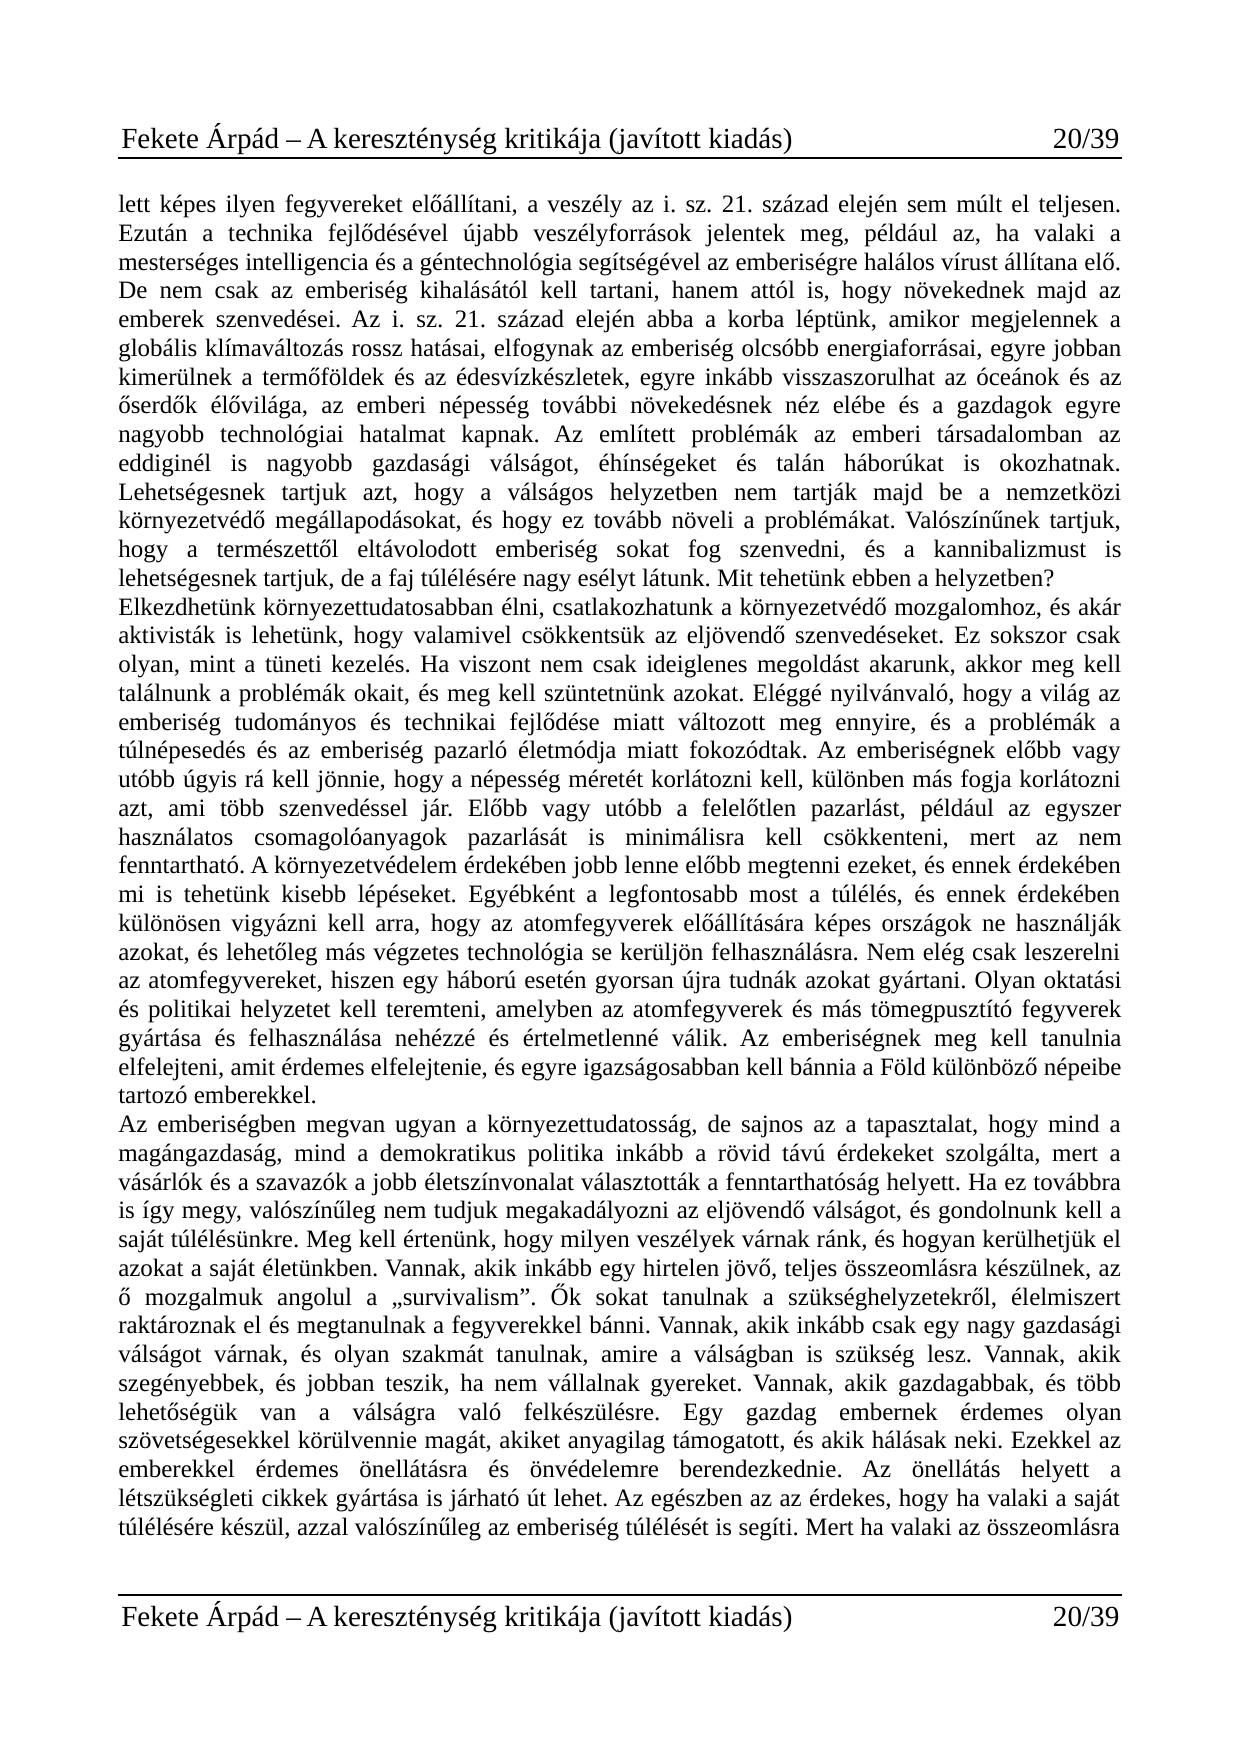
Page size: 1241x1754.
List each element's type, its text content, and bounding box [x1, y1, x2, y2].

text lett képes ilyen fegyvereket előállítani, a veszély az i. sz. 21. század elején sem múlt el teljesen. Ezután a technika fejlődésével újabb veszélyforrások jelentek meg, például az, ha valaki a mesterséges intelligencia és a géntechnológia segítségével az emberiségre halálos vírust állítana elő. De nem csak az emberiség kihalásától kell tartani, hanem attól is, hogy növekednek majd az emberek szenvedései. Az i. sz. 21. század elején abba a korba léptünk, amikor megjelennek a globális klímaváltozás rossz hatásai, elfogynak az emberiség olcsóbb energiaforrásai, egyre jobban kimerülnek a termőföldek és az édesvízkészletek, egyre inkább visszaszorulhat az óceánok és az őserdők élővilága, az emberi népesség további növekedésnek néz elébe és a gazdagok egyre nagyobb technológiai hatalmat kapnak. Az említett problémák az emberi társadalomban az eddiginél is nagyobb gazdasági válságot, éhínségeket és talán háborúkat is okozhatnak. Lehetségesnek tartjuk azt, hogy a válságos helyzetben nem tartják majd be a nemzetközi környezetvédő megállapodásokat, és hogy ez tovább növeli a problémákat. Valószínűnek tartjuk, hogy a természettől eltávolodott emberiség sokat fog szenvedni, és a kannibalizmust is lehetségesnek tartjuk, de a faj túlélésére nagy esélyt látunk. Mit tehetünk ebben a helyzetben? [118, 189, 1122, 592]
text Elkezdhetünk környezettudatosabban élni, csatlakozhatunk a környezetvédő mozgalomhoz, és akár aktivisták is lehetünk, hogy valamivel csökkentsük az eljövendő szenvedéseket. Ez sokszor csak olyan, mint a tüneti kezelés. Ha viszont nem csak ideiglenes megoldást akarunk, akkor meg kell találnunk a problémák okait, és meg kell szüntetnünk azokat. Eléggé nyilvánvaló, hogy a világ az emberiség tudományos és technikai fejlődése miatt változott meg ennyire, és a problémák a túlnépesedés és az emberiség pazarló életmódja miatt fokozódtak. Az emberiségnek előbb vagy utóbb úgyis rá kell jönnie, hogy a népesség méretét korlátozni kell, különben más fogja korlátozni azt, ami több szenvedéssel jár. Előbb vagy utóbb a felelőtlen pazarlást, például az egyszer használatos csomagolóanyagok pazarlását is minimálisra kell csökkenteni, mert az nem fenntartható. A környezetvédelem érdekében jobb lenne előbb megtenni ezeket, és ennek érdekében mi is tehetünk kisebb lépéseket. Egyébként a legfontosabb most a túlélés, és ennek érdekében különösen vigyázni kell arra, hogy az atomfegyverek előállítására képes országok ne használják azokat, és lehetőleg más végzetes technológia se kerüljön felhasználásra. Nem elég csak leszerelni az atomfegyvereket, hiszen egy háború esetén gyorsan újra tudnák azokat gyártani. Olyan oktatási és politikai helyzetet kell teremteni, amelyben az atomfegyverek és más tömegpusztító fegyverek gyártása és felhasználása nehézzé és értelmetlenné válik. Az emberiségnek meg kell tanulnia elfelejteni, amit érdemes elfelejtenie, és egyre igazságosabban kell bánnia a Föld különböző népeibe tartozó emberekkel. [118, 592, 1122, 1109]
text Az emberiségben megvan ugyan a környezettudatosság, de sajnos az a tapasztalat, hogy mind a magángazdaság, mind a demokratikus politika inkább a rövid távú érdekeket szolgálta, mert a vásárlók és a szavazók a jobb életszínvonalat választották a fenntarthatóság helyett. Ha ez továbbra is így megy, valószínűleg nem tudjuk megakadályozni az eljövendő válságot, és gondolnunk kell a saját túlélésünkre. Meg kell értenünk, hogy milyen veszélyek várnak ránk, és hogyan kerülhetjük el azokat a saját életünkben. Vannak, akik inkább egy hirtelen jövő, teljes összeomlásra készülnek, az ő mozgalmuk angolul a „survivalism”. Ők sokat tanulnak a szükséghelyzetekről, élelmiszert raktároznak el és megtanulnak a fegyverekkel bánni. Vannak, akik inkább csak egy nagy gazdasági válságot várnak, és olyan szakmát tanulnak, amire a válságban is szükség lesz. Vannak, akik szegényebbek, és jobban teszik, ha nem vállalnak gyereket. Vannak, akik gazdagabbak, és több lehetőségük van a válságra való felkészülésre. Egy gazdag embernek érdemes olyan szövetségesekkel körülvennie magát, akiket anyagilag támogatott, és akik hálásak neki. Ezekkel az emberekkel érdemes önellátásra és önvédelemre berendezkednie. Az önellátás helyett a létszükségleti cikkek gyártása is járható út lehet. Az egészben az az érdekes, hogy ha valaki a saját túlélésére készül, azzal valószínűleg az emberiség túlélését is segíti. Mert ha valaki az összeomlásra [118, 1109, 1122, 1540]
